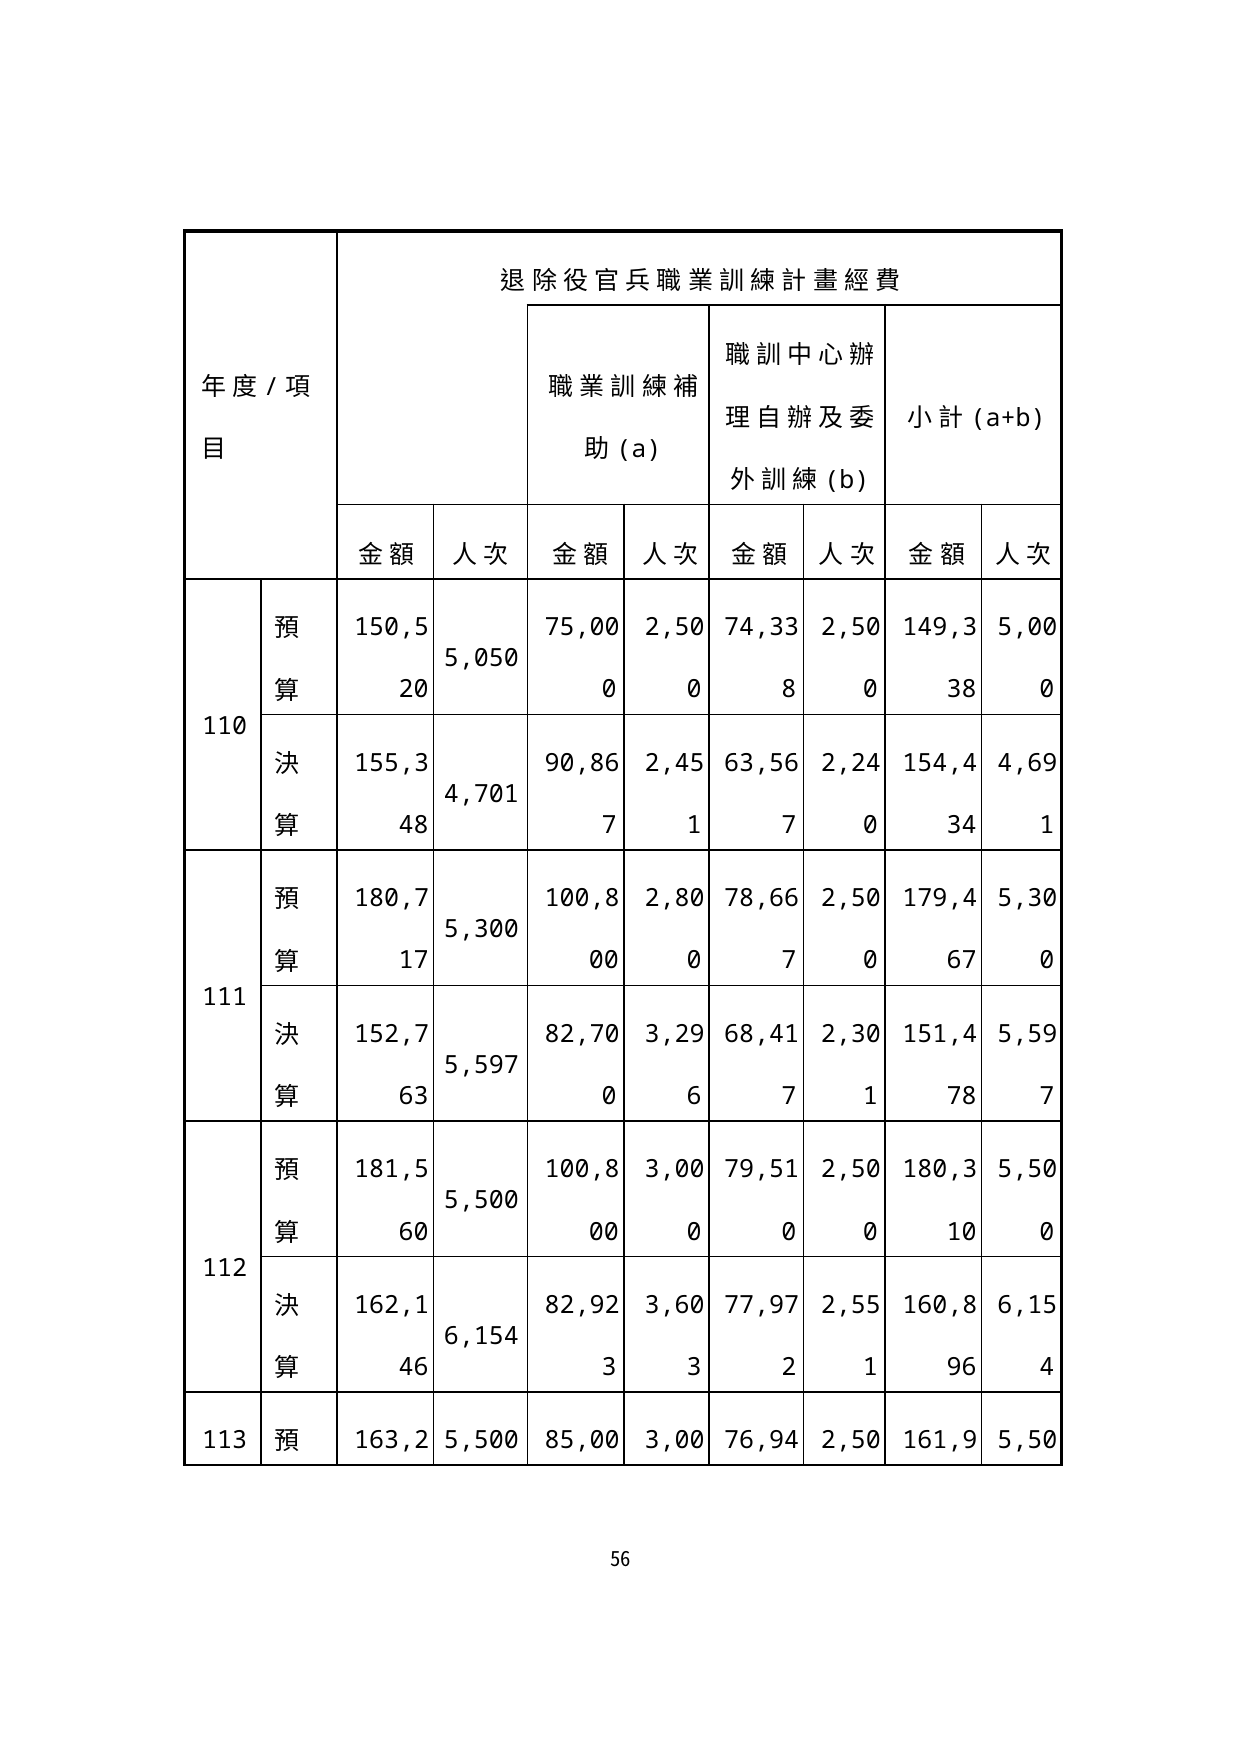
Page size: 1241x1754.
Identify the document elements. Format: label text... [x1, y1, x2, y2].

table_cell 2,240 [804, 715, 884, 849]
table_cell 110 [186, 580, 260, 849]
table_cell 預算 [262, 1122, 336, 1256]
table_cell 2,451 [625, 715, 708, 849]
table_cell 2,50 [804, 1393, 884, 1464]
table_cell 人次 [982, 505, 1060, 578]
table_cell 決算 [262, 715, 336, 849]
table_cell 82,700 [528, 986, 623, 1120]
table_cell 5,050 [434, 580, 527, 713]
table_cell 職業訓練補助(a) [528, 306, 708, 503]
table_cell 金額 [710, 505, 803, 578]
table_cell 2,800 [625, 851, 708, 984]
table_cell 179,467 [886, 851, 981, 984]
table_cell 77,972 [710, 1257, 803, 1391]
table_cell 74,338 [710, 580, 803, 713]
table_cell 112 [186, 1122, 260, 1391]
table_cell 113 [186, 1393, 260, 1464]
table_cell 5,500 [982, 1122, 1060, 1256]
table_cell 小計(a+b) [886, 306, 1060, 503]
table_cell 5,000 [982, 580, 1060, 713]
table_cell 163,2 [338, 1393, 433, 1464]
table_cell 5,500 [434, 1122, 527, 1256]
table_cell 預算 [262, 851, 336, 984]
table_cell 3,603 [625, 1257, 708, 1391]
table_cell 金額 [338, 505, 433, 578]
table_cell 3,296 [625, 986, 708, 1120]
table_cell 金額 [886, 505, 981, 578]
table_header 退除役官兵職業訓練計畫經費 [338, 233, 1060, 304]
table_cell 5,500 [434, 1393, 527, 1464]
table_cell 2,551 [804, 1257, 884, 1391]
table_cell 6,154 [434, 1257, 527, 1391]
table_cell 預算 [262, 580, 336, 713]
table_cell 4,691 [982, 715, 1060, 849]
table_cell 6,154 [982, 1257, 1060, 1391]
table_cell 79,510 [710, 1122, 803, 1256]
table_cell 181,560 [338, 1122, 433, 1256]
table_cell 人次 [804, 505, 884, 578]
table_cell 職訓中心辦理自辦及委外訓練(b) [710, 306, 884, 503]
table_cell 人次 [434, 505, 527, 578]
table_cell 5,300 [434, 851, 527, 984]
table_cell 決算 [262, 1257, 336, 1391]
table_cell 149,338 [886, 580, 981, 713]
table_cell 5,597 [434, 986, 527, 1120]
table_cell 76,94 [710, 1393, 803, 1464]
table_cell 金額 [528, 505, 623, 578]
table_cell 82,923 [528, 1257, 623, 1391]
table_cell 75,000 [528, 580, 623, 713]
table_cell 2,500 [804, 1122, 884, 1256]
table_cell 100,800 [528, 851, 623, 984]
table_cell 2,500 [625, 580, 708, 713]
table_cell 90,867 [528, 715, 623, 849]
table_cell 5,50 [982, 1393, 1060, 1464]
table_cell [338, 304, 527, 503]
table_header 年度/項目 [186, 233, 336, 578]
table_cell 4,701 [434, 715, 527, 849]
table_cell 3,000 [625, 1122, 708, 1256]
table_cell 152,763 [338, 986, 433, 1120]
table_cell 78,667 [710, 851, 803, 984]
table_cell 2,500 [804, 580, 884, 713]
table_cell 180,717 [338, 851, 433, 984]
table_cell 162,146 [338, 1257, 433, 1391]
table_cell 151,478 [886, 986, 981, 1120]
table_cell 180,310 [886, 1122, 981, 1256]
table_cell 預 [262, 1393, 336, 1464]
table_cell 2,500 [804, 851, 884, 984]
table_cell 154,434 [886, 715, 981, 849]
table_cell 161,9 [886, 1393, 981, 1464]
table_cell 150,520 [338, 580, 433, 713]
table_cell 85,00 [528, 1393, 623, 1464]
table_cell 5,300 [982, 851, 1060, 984]
table_cell 5,597 [982, 986, 1060, 1120]
table_cell 2,301 [804, 986, 884, 1120]
table_cell 決算 [262, 986, 336, 1120]
table_cell 3,00 [625, 1393, 708, 1464]
table_cell 160,896 [886, 1257, 981, 1391]
table_cell 155,348 [338, 715, 433, 849]
table_cell 63,567 [710, 715, 803, 849]
table_cell 人次 [625, 505, 708, 578]
table_cell 111 [186, 851, 260, 1120]
table_cell 68,417 [710, 986, 803, 1120]
table_cell 100,800 [528, 1122, 623, 1256]
